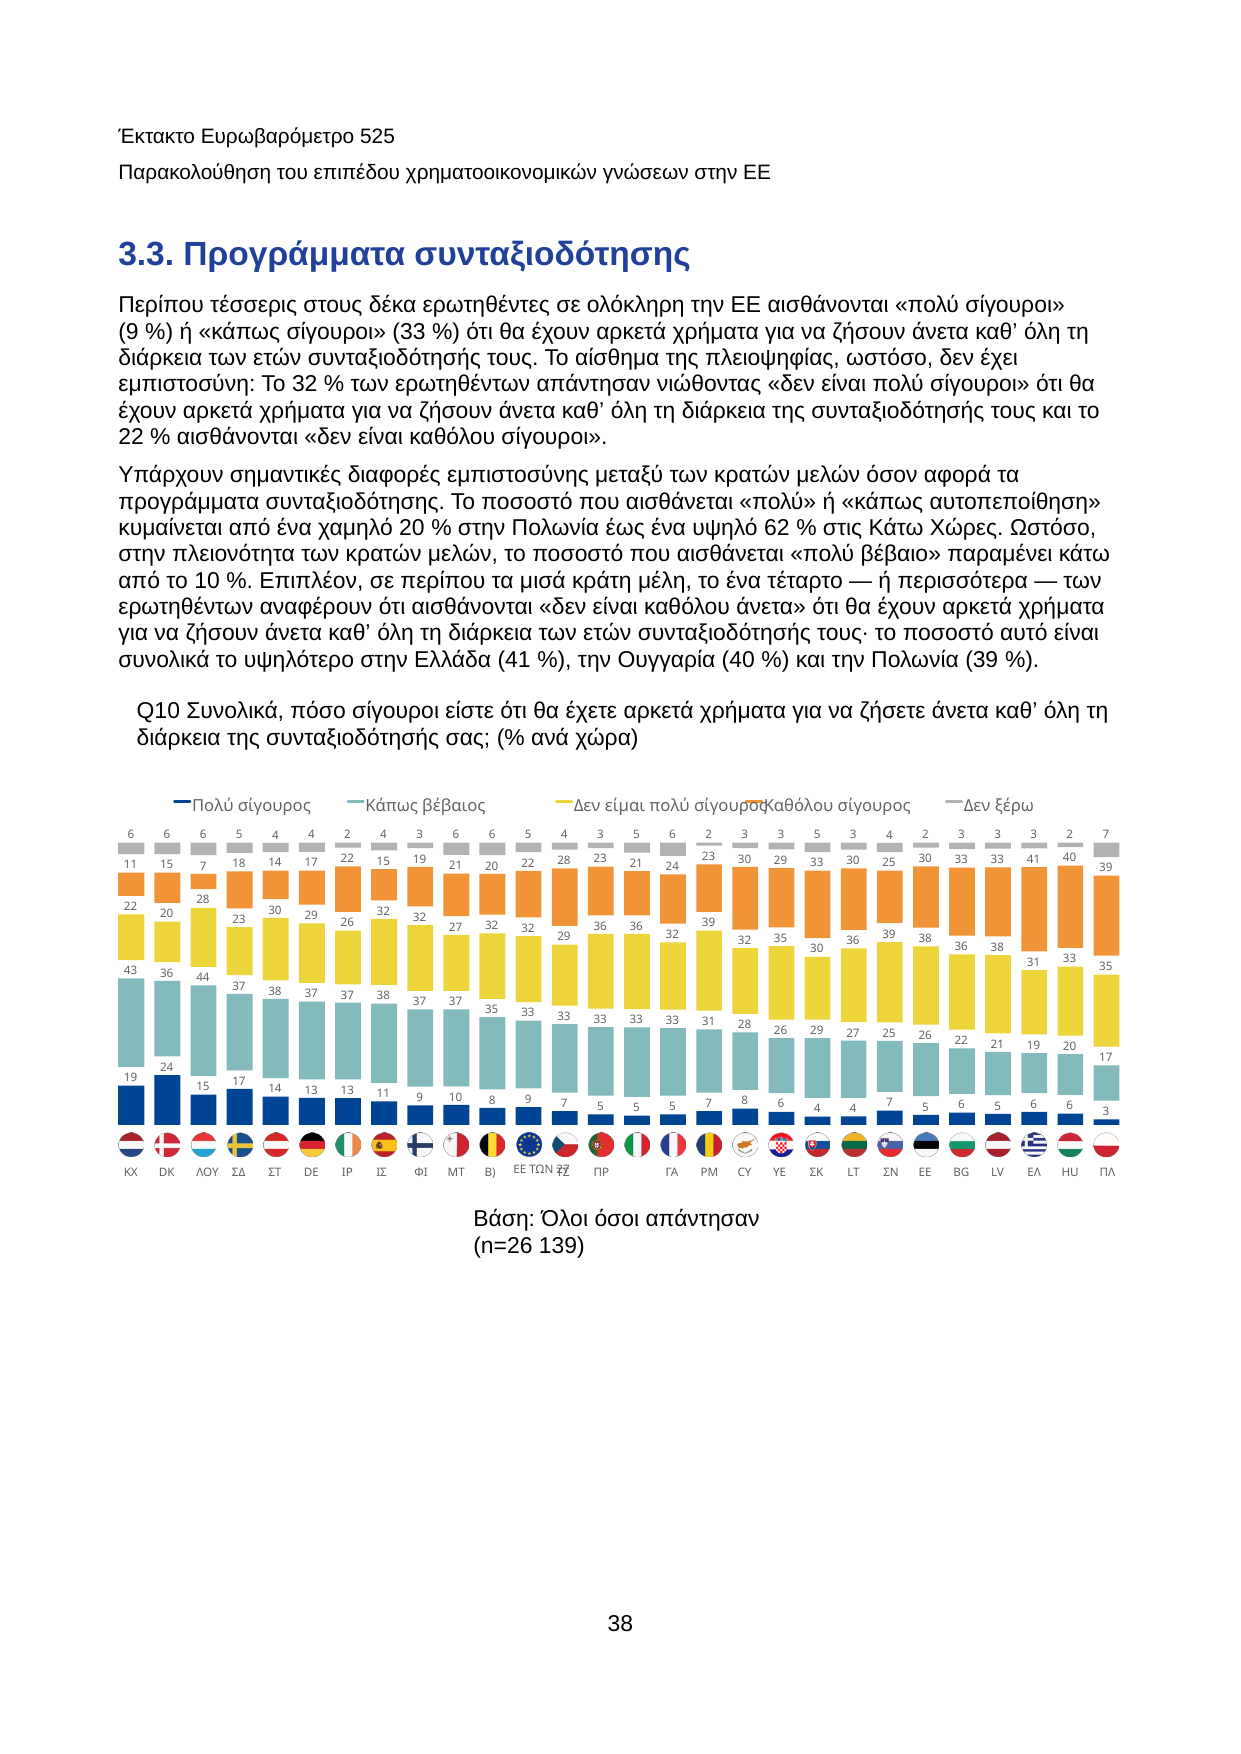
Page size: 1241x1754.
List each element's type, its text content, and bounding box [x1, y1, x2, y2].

picture [1093, 1132, 1119, 1157]
picture [552, 1132, 578, 1157]
picture [696, 1132, 722, 1157]
picture [154, 1132, 180, 1157]
picture [335, 1132, 361, 1157]
picture [805, 1132, 830, 1157]
picture [1021, 1132, 1047, 1157]
subtitle 3.3. Προγράμματα συνταξιοδότησης [118, 234, 1122, 273]
picture [516, 1132, 542, 1157]
picture [624, 1132, 650, 1157]
picture [949, 1132, 975, 1157]
picture [841, 1132, 867, 1157]
picture [732, 1132, 758, 1157]
picture [263, 1132, 289, 1157]
picture [479, 1132, 505, 1157]
picture [299, 1132, 325, 1157]
picture [588, 1132, 614, 1157]
picture [913, 1132, 939, 1157]
picture [227, 1132, 253, 1157]
text Υπάρχουν σημαντικές διαφορές εμπιστοσύνης μεταξύ των κρατών μελών όσον αφορά τα προγράμματα συνταξιοδότησης. Το ποσοστό που αισθάνεται «πολύ» ή «κάπως αυτοπεποίθηση» κυμαίνεται από ένα χαμηλό 20 % στην Πολωνία έως ένα υψηλό 62 % στις Κάτω Χώρες. Ωστόσο, στην πλειονότητα των κρατών μελών, το ποσοστό που αισθάνεται «πολύ βέβαιο» παραμένει κάτω από το 10 %. Επιπλέον, σε περίπου τα μισά κράτη μέλη, το ένα τέταρτο — ή περισσότερα — των ερωτηθέντων αναφέρουν ότι αισθάνονται «δεν είναι καθόλου άνετα» ότι θα έχουν αρκετά χρήματα για να ζήσουν άνετα καθ’ όλη τη διάρκεια των ετών συνταξιοδότησής τους· το ποσοστό αυτό είναι συνολικά το υψηλότερο στην Ελλάδα (41 %), την Ουγγαρία (40 %) και την Πολωνία (39 %). [118, 461, 1122, 672]
picture [443, 1132, 469, 1157]
picture [985, 1132, 1011, 1157]
picture [407, 1132, 433, 1157]
picture [1057, 1132, 1083, 1157]
picture [371, 1132, 397, 1157]
picture [660, 1132, 686, 1157]
picture [768, 1132, 794, 1157]
picture [118, 1132, 144, 1157]
picture [877, 1132, 903, 1157]
picture [191, 1132, 216, 1157]
text Περίπου τέσσερις στους δέκα ερωτηθέντες σε ολόκληρη την ΕΕ αισθάνονται «πολύ σίγουροι» (9 %) ή «κάπως σίγουροι» (33 %) ότι θα έχουν αρκετά χρήματα για να ζήσουν άνετα καθ’ όλη τη διάρκεια των ετών συνταξιοδότησής τους. Το αίσθημα της πλειοψηφίας, ωστόσο, δεν έχει εμπιστοσύνη: Το 32 % των ερωτηθέντων απάντησαν νιώθοντας «δεν είναι πολύ σίγουροι» ότι θα έχουν αρκετά χρήματα για να ζήσουν άνετα καθ’ όλη τη διάρκεια της συνταξιοδότησής τους και το 22 % αισθάνονται «δεν είναι καθόλου σίγουροι». [118, 291, 1122, 449]
